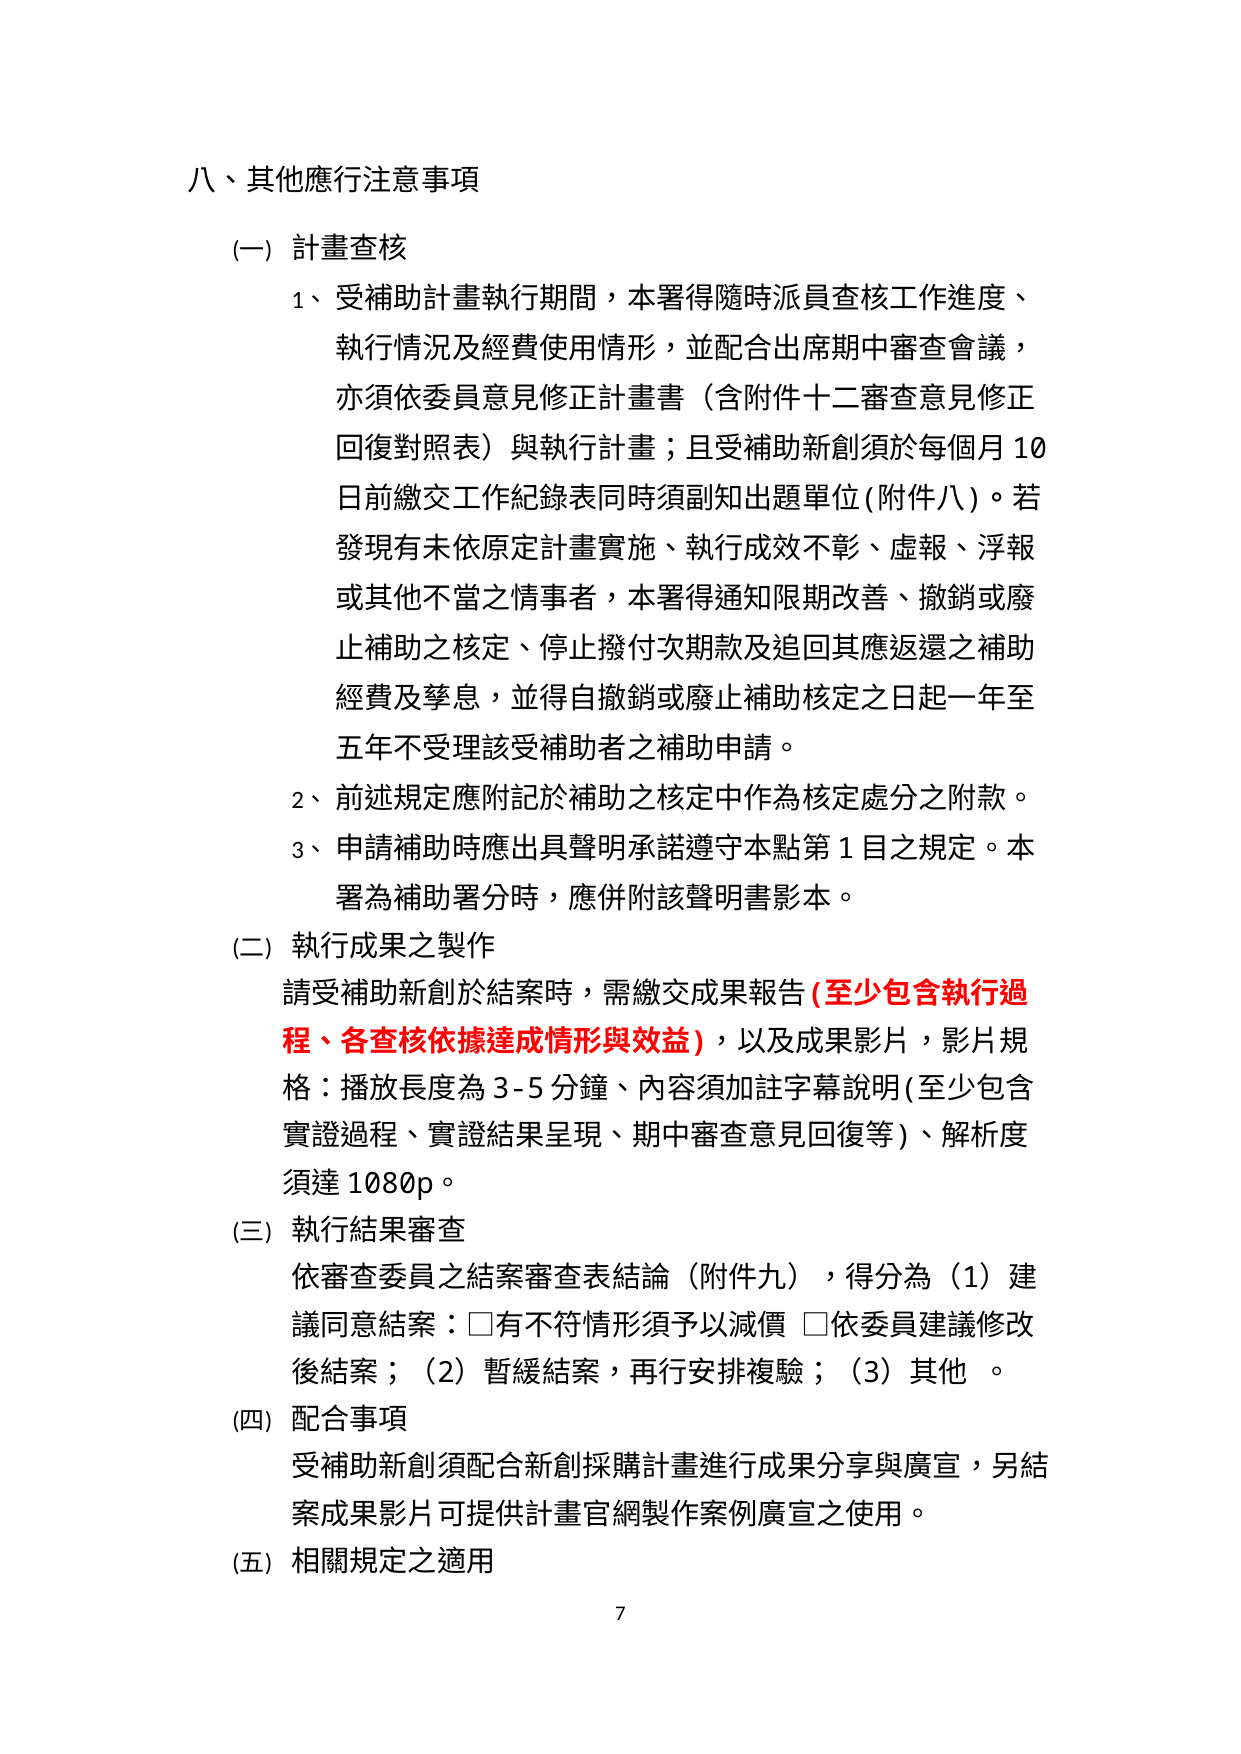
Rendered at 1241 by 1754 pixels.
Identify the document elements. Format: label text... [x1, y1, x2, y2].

list 申請補助時應出具聲明承諾遵守本點第1目之規定。本署為補助署分時，應併附該聲明書影本。 [291, 819, 1053, 919]
text 受補助新創須配合新創採購計畫進行成果分享與廣宣，另結案成果影片可提供計畫官網製作案例廣宣之使用。 [291, 1439, 1053, 1533]
list 執行結果審查 [232, 1202, 1053, 1250]
list 相關規定之適用 [232, 1533, 1053, 1581]
list 計畫查核 [232, 219, 1053, 269]
list 前述規定應附記於補助之核定中作為核定處分之附款。 [291, 769, 1053, 819]
list 受補助計畫執行期間，本署得隨時派員查核工作進度、執行情況及經費使用情形，並配合出席期中審查會議，亦須依委員意見修正計畫書（含附件十二審查意見修正回復對照表）與執行計畫；且受補助新創須於每個月10日前繳交工作紀錄表同時須副知出題單位(附件八)。若發現有未依原定計畫實施、執行成效不彰、虛報、浮報或其他不當之情事者，本署得通知限期改善、撤銷或廢止補助之核定、停止撥付次期款及追回其應返還之補助經費及孳息，並得自撤銷或廢止補助核定之日起一年至五年不受理該受補助者之補助申請。 [291, 269, 1053, 769]
text 依審查委員之結案審查表結論（附件九），得分為（1）建議同意結案：□有不符情形須予以減價 □依委員建議修改後結案；（2）暫緩結案，再行安排複驗；（3）其他 。 [291, 1250, 1053, 1392]
list 其他應行注意事項 [187, 150, 1053, 200]
text 請受補助新創於結案時，需繳交成果報告(至少包含執行過程、各查核依據達成情形與效益)，以及成果影片，影片規格：播放長度為3-5分鐘、內容須加註字幕說明(至少包含實證過程、實證結果呈現、期中審查意見回復等)、解析度須達1080p。 [282, 966, 1053, 1202]
list 執行成果之製作 [232, 919, 1053, 966]
list 配合事項 [232, 1392, 1053, 1439]
